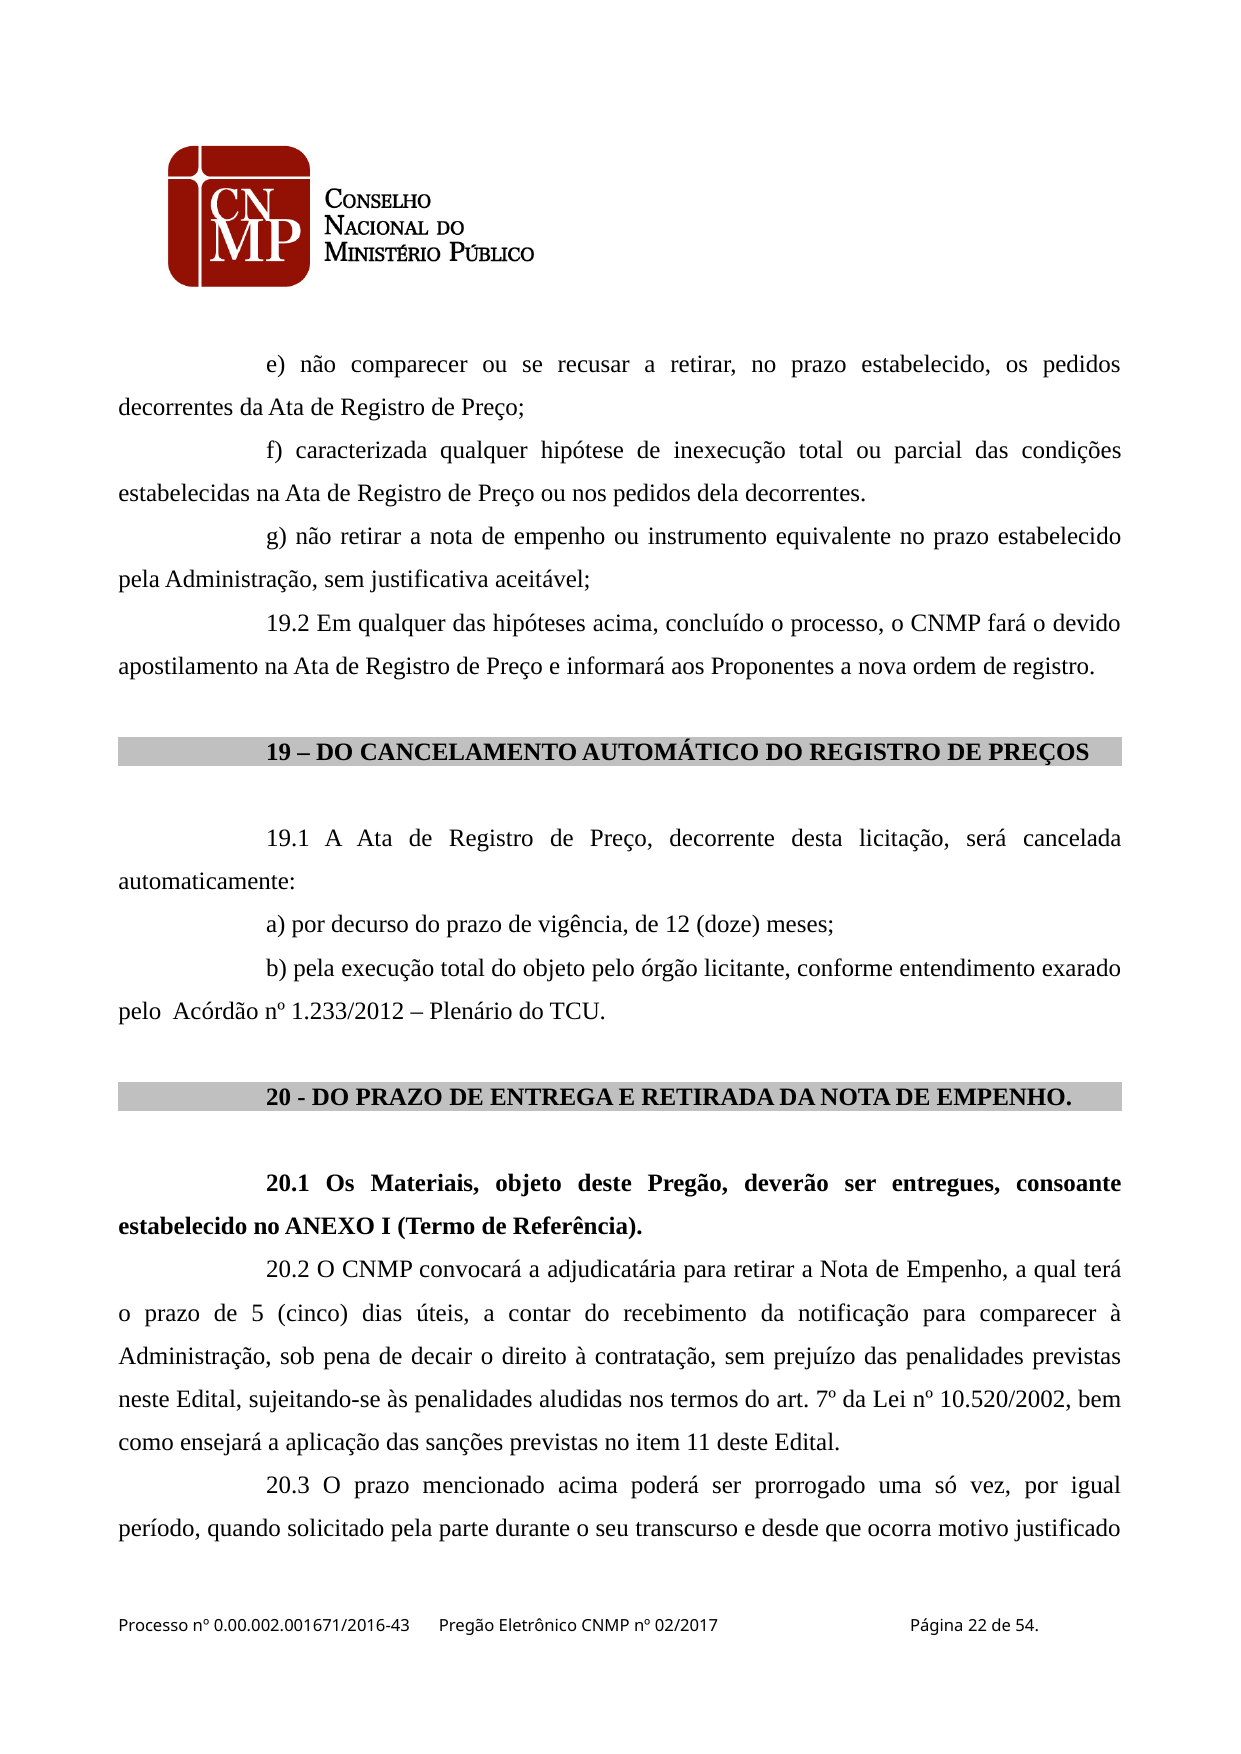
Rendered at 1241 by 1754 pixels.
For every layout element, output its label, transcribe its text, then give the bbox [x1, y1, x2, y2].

text 20.2 O CNMP convocará a adjudicatária para retirar a Nota de Empenho, a qual terá o prazo de 5 (cinco) dias úteis, a contar do recebimento da notificação para comparecer à Administração, sob pena de decair o direito à contratação, sem prejuízo das penalidades previstas neste Edital, sujeitando-se às penalidades aludidas nos termos do art. 7º da Lei nº 10.520/2002, bem como ensejará a aplicação das sanções previstas no item 11 deste Edital. [118, 1254, 1122, 1456]
text g) não retirar a nota de empenho ou instrumento equivalente no prazo estabelecido pela Administração, sem justificativa aceitável; [118, 521, 1122, 593]
text 19 – DO CANCELAMENTO AUTOMÁTICO DO REGISTRO DE PREÇOS [118, 737, 1122, 766]
text 19.1 A Ata de Registro de Preço, decorrente desta licitação, será cancelada automaticamente: [118, 823, 1122, 895]
text 20 - DO PRAZO DE ENTREGA E RETIRADA DA NOTA DE EMPENHO. [118, 1082, 1122, 1111]
text b) pela execução total do objeto pelo órgão licitante, conforme entendimento exarado pelo Acórdão nº 1.233/2012 – Plenário do TCU. [118, 953, 1122, 1024]
text 19.2 Em qualquer das hipóteses acima, concluído o processo, o CNMP fará o devido apostilamento na Ata de Registro de Preço e informará aos Proponentes a nova ordem de registro. [118, 608, 1122, 679]
text e) não comparecer ou se recusar a retirar, no prazo estabelecido, os pedidos decorrentes da Ata de Registro de Preço; [118, 349, 1122, 421]
text 20.3 O prazo mencionado acima poderá ser prorrogado uma só vez, por igual período, quando solicitado pela parte durante o seu transcurso e desde que ocorra motivo justificado [118, 1470, 1122, 1542]
text 20.1 Os Materiais, objeto deste Pregão, deverão ser entregues, consoante estabelecido no ANEXO I (Termo de Referência). [118, 1168, 1122, 1240]
text a) por decurso do prazo de vigência, de 12 (doze) meses; [118, 909, 1122, 938]
text f) caracterizada qualquer hipótese de inexecução total ou parcial das condições estabelecidas na Ata de Registro de Preço ou nos pedidos dela decorrentes. [118, 435, 1122, 507]
picture [143, 123, 550, 309]
